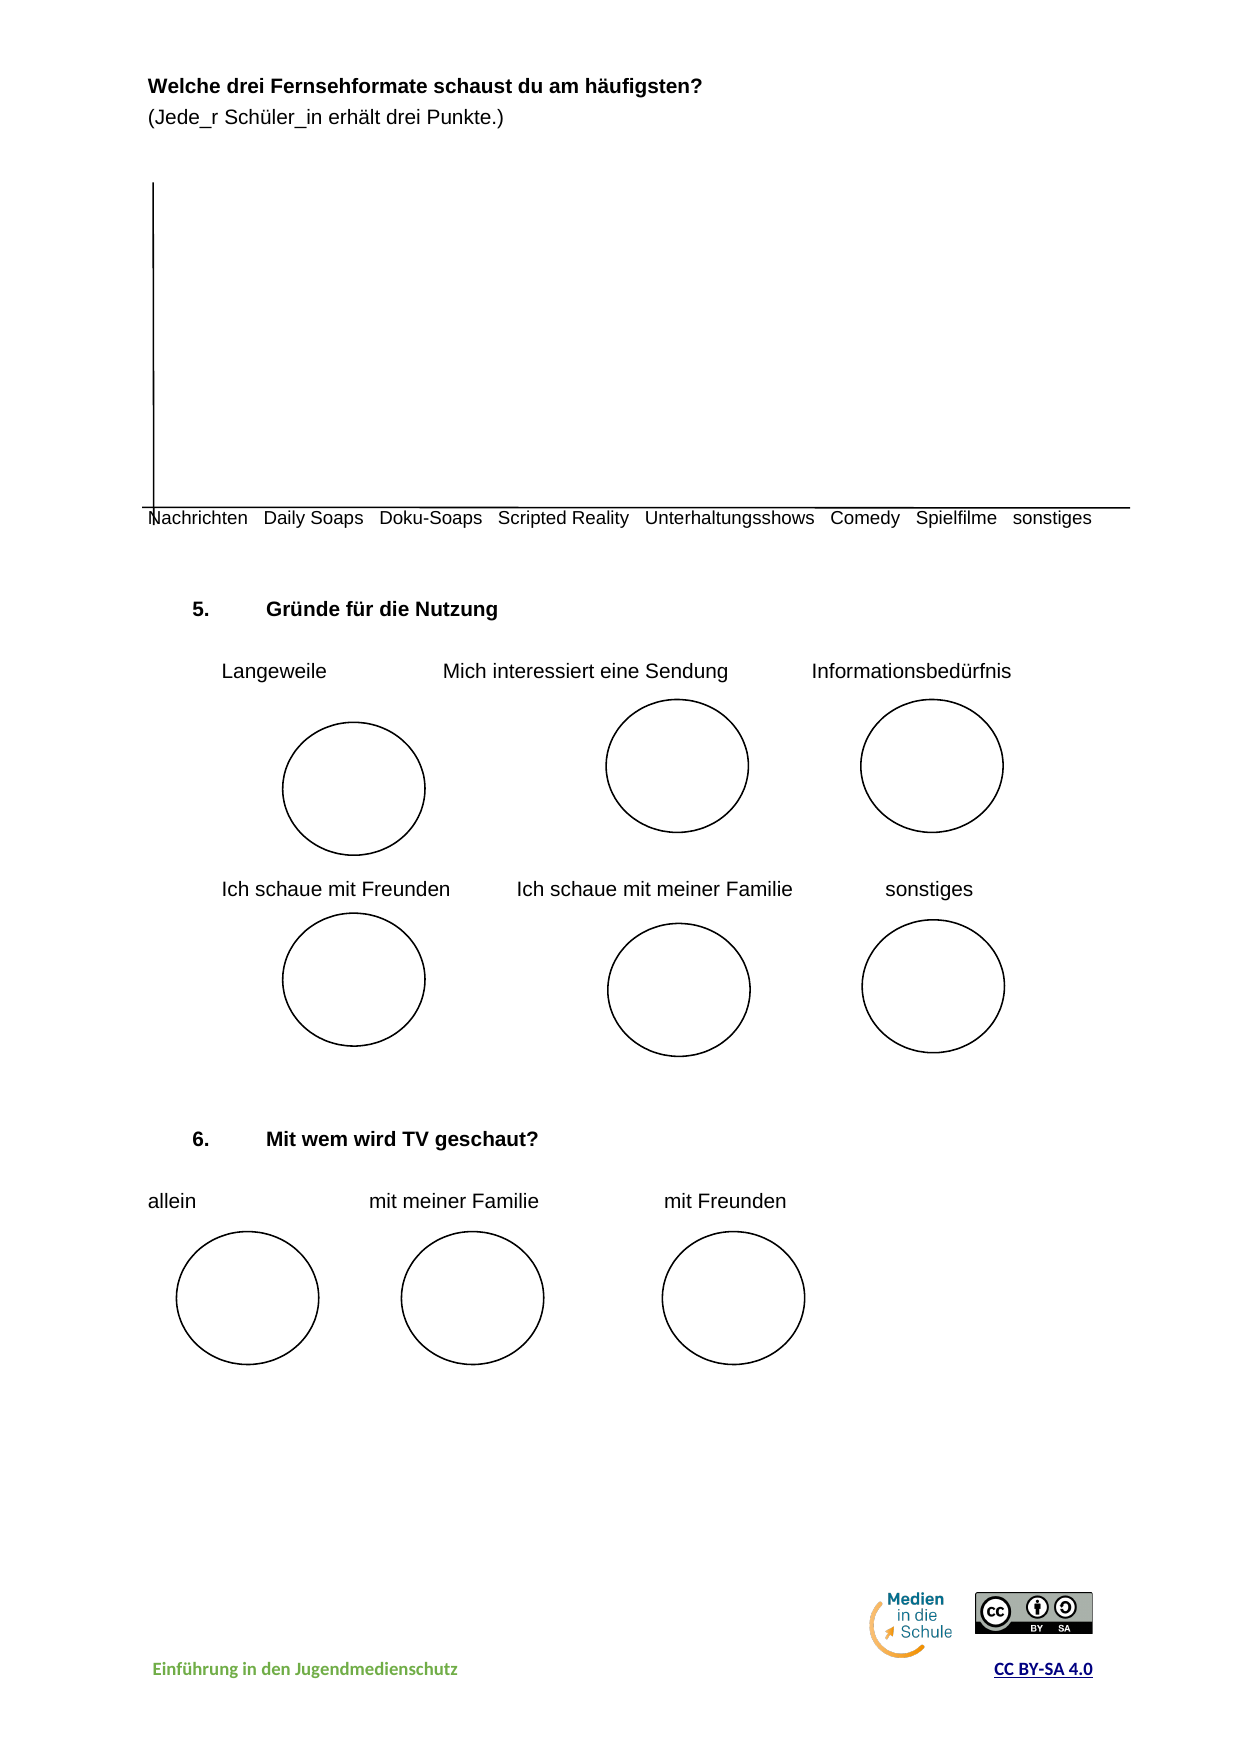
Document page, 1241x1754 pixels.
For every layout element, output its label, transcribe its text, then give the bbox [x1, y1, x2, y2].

list Mit wem wird TV geschaut? [192, 1126, 1093, 1150]
list Gründe für die Nutzung [192, 597, 1093, 621]
text Welche drei Fernsehformate schaust du am häufigsten? [148, 74, 1093, 98]
text (Jede_r Schüler_in erhält drei Punkte.) [148, 105, 1093, 129]
text Nachrichten Daily Soaps Doku-Soaps Scripted Reality Unterhaltungsshows Comedy Spielfilme sonstiges [148, 509, 1093, 528]
text allein mit meiner Familie mit Freunden [148, 1189, 1093, 1213]
text Langeweile Mich interessiert eine Sendung Informationsbedürfnis [148, 659, 1093, 683]
text Ich schaue mit Freunden Ich schaue mit meiner Familie sonstiges [148, 877, 1093, 901]
